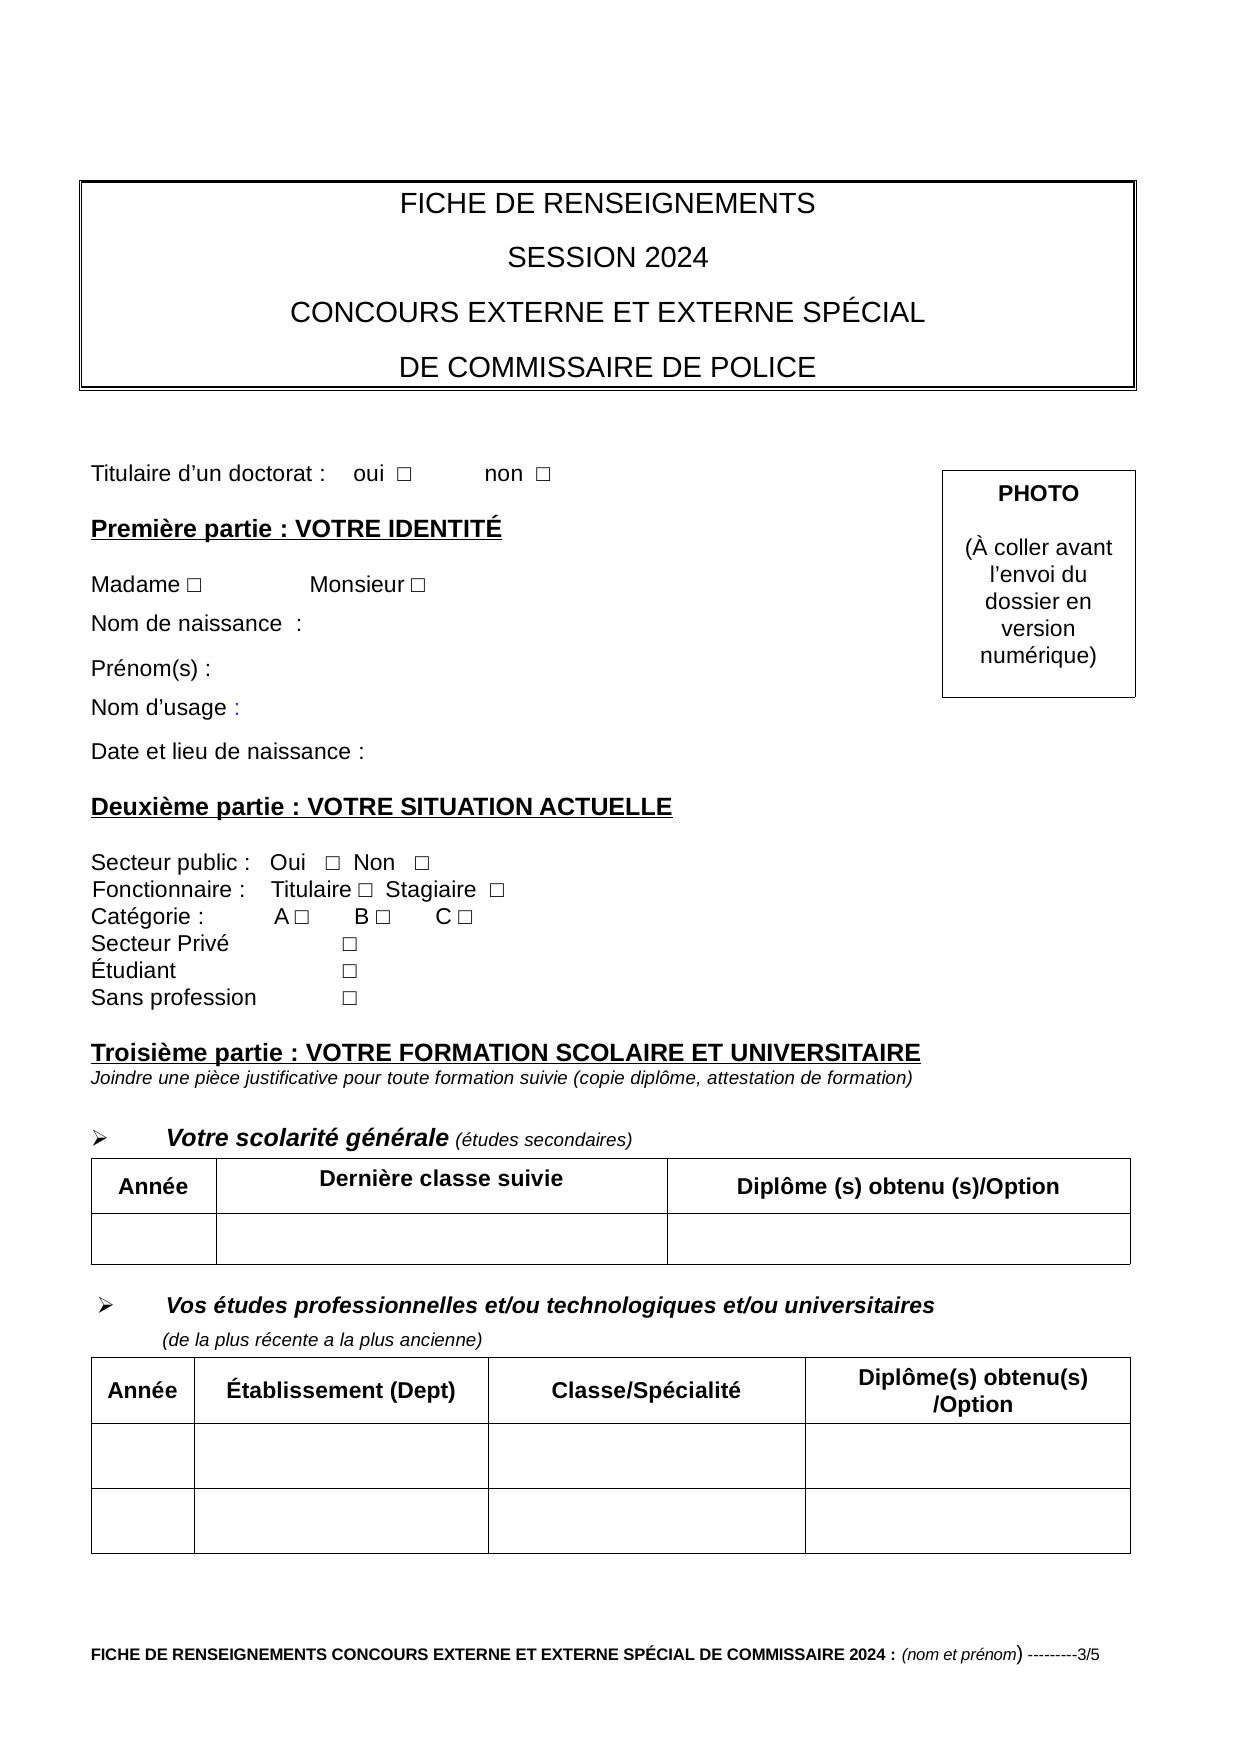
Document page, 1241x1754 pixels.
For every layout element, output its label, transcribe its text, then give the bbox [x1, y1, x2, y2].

text DE COMMISSAIRE DE POLICE [85, 350, 1130, 383]
table_header Année [92, 1358, 194, 1423]
table_cell [668, 1214, 1130, 1264]
list Vos études professionnelles et/ou technologiques et/ou universitaires [91, 1291, 1123, 1318]
table_header Dernière classe suivie [217, 1159, 667, 1213]
text Deuxième partie : VOTRE SITUATION ACTUELLE [91, 792, 1200, 821]
table_cell [92, 1424, 194, 1488]
text Première partie : VOTRE IDENTITÉ [91, 514, 942, 543]
text Secteur public : Oui □ Non □ [91, 848, 1123, 875]
table_cell [217, 1214, 667, 1264]
text Joindre une pièce justificative pour toute formation suivie (copie diplôme, attestation de formation) [91, 1067, 1123, 1088]
table_cell [92, 1489, 194, 1553]
table_header Année [92, 1159, 216, 1213]
text Titulaire d’un doctorat : oui □ non □ [943, 471, 1135, 697]
text (À coller avant l’envoi du dossier en version numérique) [951, 533, 1126, 668]
table_cell [92, 1214, 216, 1264]
text Prénom(s) : [91, 654, 942, 681]
text Nom d’usage : [91, 693, 1123, 720]
table_cell [806, 1424, 1130, 1488]
table_cell [489, 1489, 805, 1553]
text Troisième partie : VOTRE FORMATION SCOLAIRE ET UNIVERSITAIRE [91, 1037, 1200, 1067]
text SESSION 2024 [85, 240, 1130, 274]
text Nom de naissance : [91, 609, 942, 636]
table_header Diplôme(s) obtenu(s) /Option [806, 1358, 1130, 1423]
text Date et lieu de naissance : [91, 738, 1123, 765]
text Catégorie : A □ B □ C □ [91, 902, 1123, 929]
text Fonctionnaire : Titulaire □ Stagiaire □ [79, 875, 1123, 902]
text CONCOURS EXTERNE ET EXTERNE SPÉCIAL [85, 295, 1130, 329]
text PHOTO [951, 479, 1126, 506]
table_header Établissement (Dept) [195, 1358, 488, 1423]
table_cell [489, 1424, 805, 1488]
list (de la plus récente a la plus ancienne) [91, 1324, 1123, 1351]
table_cell [195, 1489, 488, 1553]
table_header Diplôme (s) obtenu (s)/Option [668, 1159, 1130, 1213]
text FICHE DE RENSEIGNEMENTS [85, 186, 1130, 219]
list Votre scolarité générale (études secondaires) [91, 1123, 1123, 1152]
text Madame □ Monsieur □ [91, 570, 942, 597]
table_cell [195, 1424, 488, 1488]
text Titulaire d’un doctorat : oui □ non □ [91, 460, 1123, 487]
table_cell [806, 1489, 1130, 1553]
table_header Classe/Spécialité [489, 1358, 805, 1423]
text Secteur Privé □ [91, 929, 1123, 956]
text Étudiant □ [91, 956, 1123, 983]
text Sans profession □ [91, 983, 1123, 1010]
